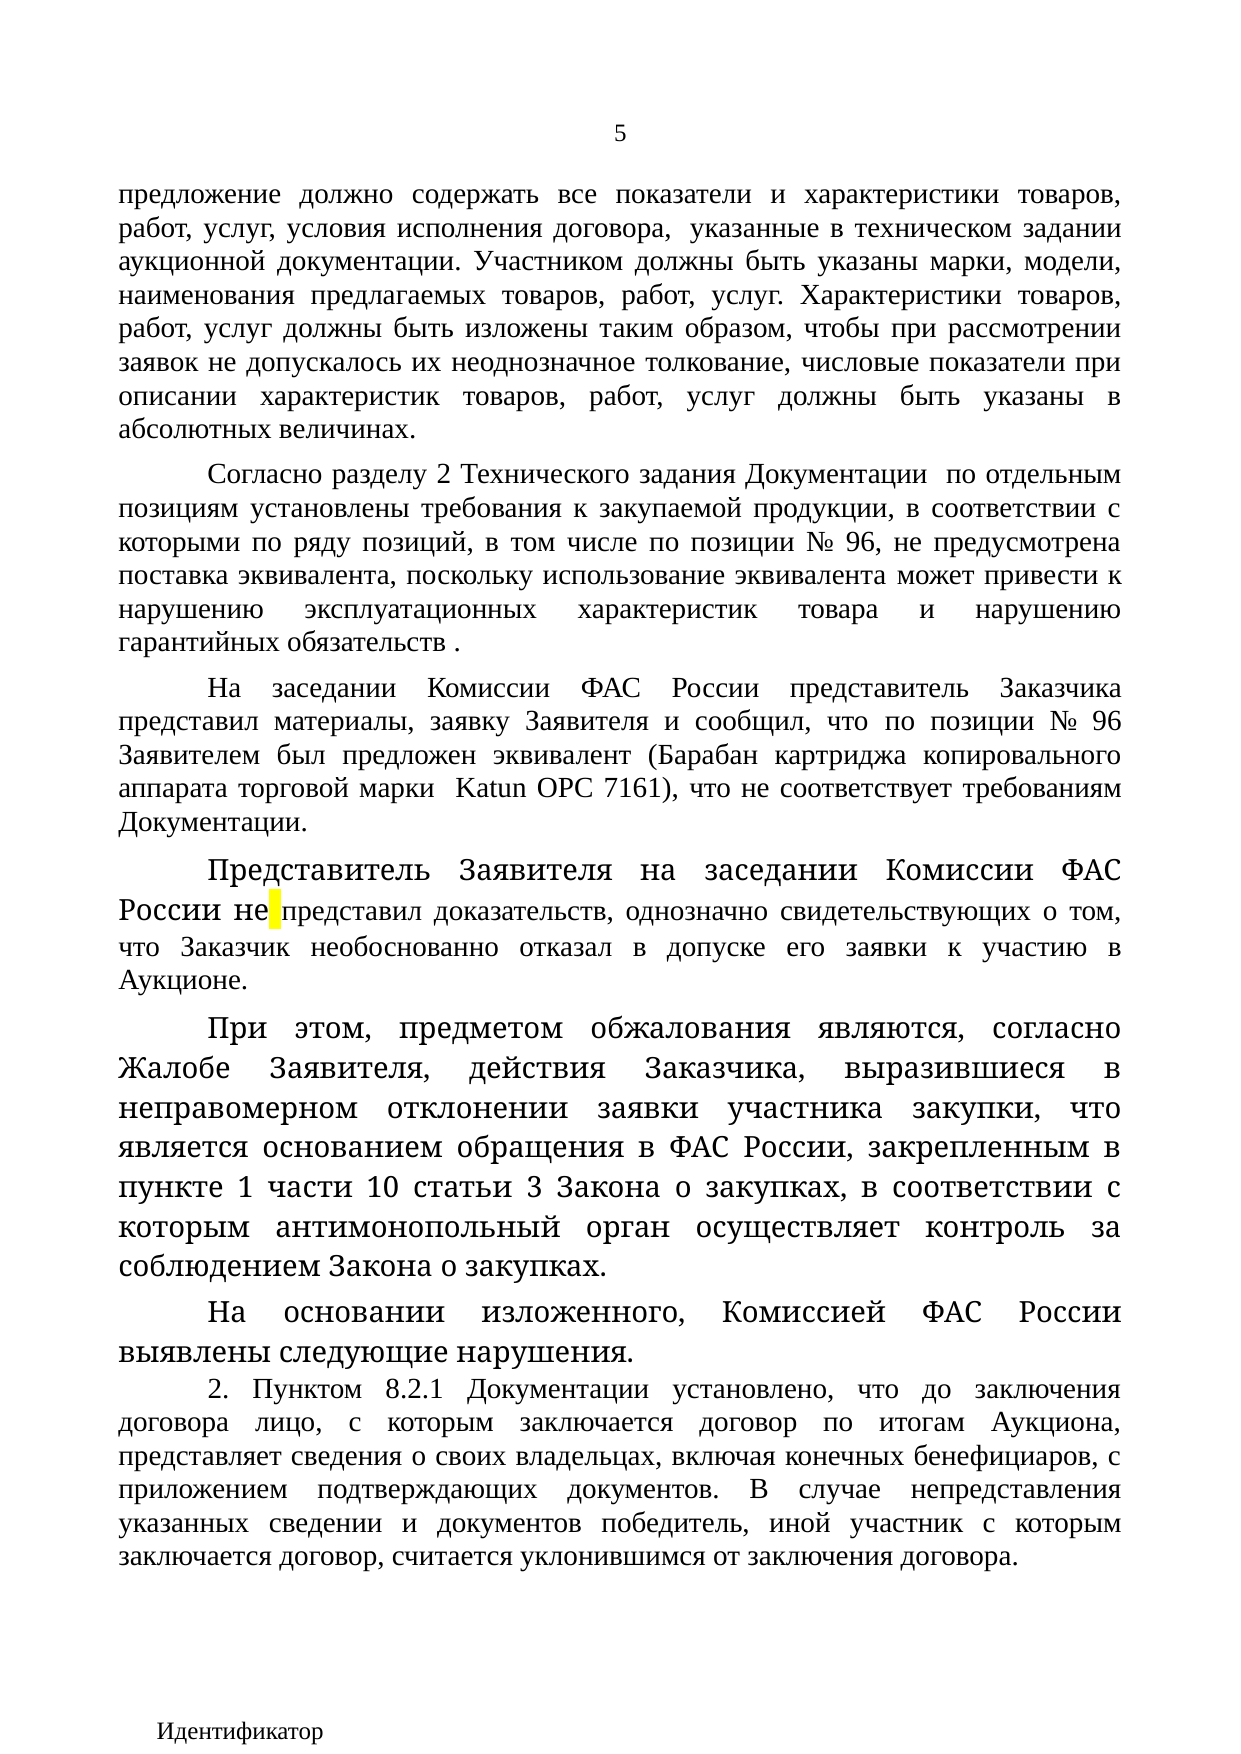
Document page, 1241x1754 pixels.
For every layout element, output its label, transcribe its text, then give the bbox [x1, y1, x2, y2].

text На основании изложенного, Комиссией ФАС России выявлены следующие нарушения. [118, 1291, 1122, 1371]
text 2. Пунктом 8.2.1 Документации установлено, что до заключения договора лицо, с которым заключается договор по итогам Аукциона, представляет сведения о своих владельцах, включая конечных бенефициаров, с приложением подтверждающих документов. В случае непредставления указанных сведении и документов победитель, иной участник с которым заключается договор, считается уклонившимся от заключения договора. [118, 1371, 1122, 1572]
text На заседании Комиссии ФАС России представитель Заказчика представил материалы, заявку Заявителя и сообщил, что по позиции № 96 Заявителем был предложен эквивалент (Барабан картриджа копировального аппарата торговой марки Katun OPC 7161), что не соответствует требованиям Документации. [118, 670, 1122, 837]
text При этом, предметом обжалования являются, согласно Жалобе Заявителя, действия Заказчика, выразившиеся в неправомерном отклонении заявки участника закупки, что является основанием обращения в ФАС России, закрепленным в пункте 1 части 10 статьи 3 Закона о закупках, в соответствии с которым антимонопольный орган осуществляет контроль за соблюдением Закона о закупках. [118, 1008, 1122, 1285]
text Согласно разделу 2 Технического задания Документации по отдельным позициям установлены требования к закупаемой продукции, в соответствии с которыми по ряду позиций, в том числе по позиции № 96, не предусмотрена поставка эквивалента, поскольку использование эквивалента может привести к нарушению эксплуатационных характеристик товара и нарушению гарантийных обязательств . [118, 457, 1122, 658]
text предложение должно содержать все показатели и характеристики товаров, работ, услуг, условия исполнения договора, указанные в техническом задании аукционной документации. Участником должны быть указаны марки, модели, наименования предлагаемых товаров, работ, услуг. Характеристики товаров, работ, услуг должны быть изложены таким образом, чтобы при рассмотрении заявок не допускалось их неоднозначное толкование, числовые показатели при описании характеристик товаров, работ, услуг должны быть указаны в абсолютных величинах. [118, 176, 1122, 445]
text Представитель Заявителя на заседании Комиссии ФАС России не представил доказательств, однозначно свидетельствующих о том, что Заказчик необоснованно отказал в допуске его заявки к участию в Аукционе. [118, 849, 1122, 996]
